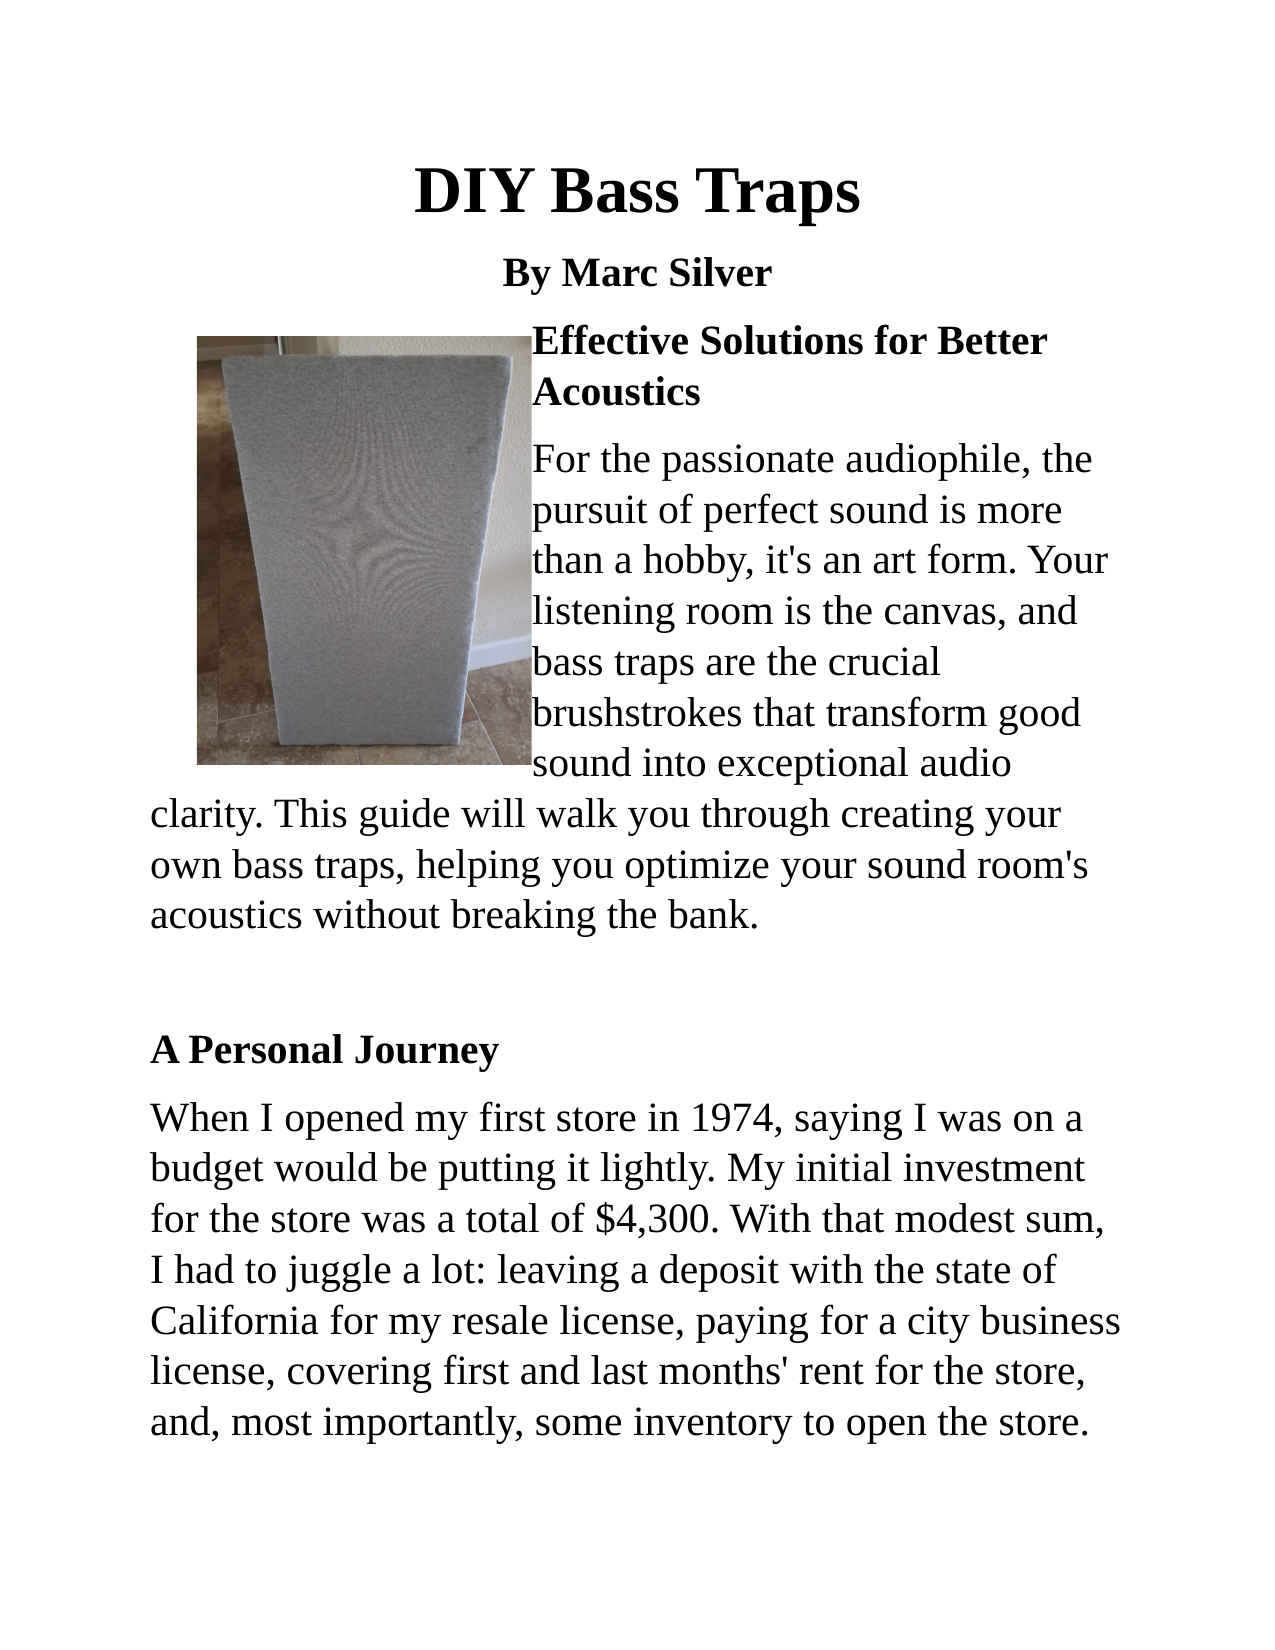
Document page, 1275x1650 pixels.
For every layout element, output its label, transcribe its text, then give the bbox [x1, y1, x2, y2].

text A Personal Journey [150, 1025, 1125, 1073]
text DIY Bass Traps [150, 150, 1125, 227]
text Effective Solutions for Better Acoustics [150, 315, 1125, 414]
text For the passionate audiophile, the pursuit of perfect sound is more than a hobby, it's an art form. Your listening room is the canvas, and bass traps are the crucial brushstrokes that transform good sound into exceptional audio clarity. This guide will walk you through creating your own bass traps, helping you optimize your sound room's acoustics without breaking the bank. [150, 433, 1125, 938]
text By Marc Silver [150, 248, 1125, 296]
text When I opened my first store in 1974, saying I was on a budget would be putting it lightly. My initial investment for the store was a total of $4,300. With that modest sum, I had to juggle a lot: leaving a deposit with the state of California for my resale license, paying for a city business license, covering first and last months' rent for the store, and, most importantly, some inventory to open the store. [150, 1092, 1125, 1444]
